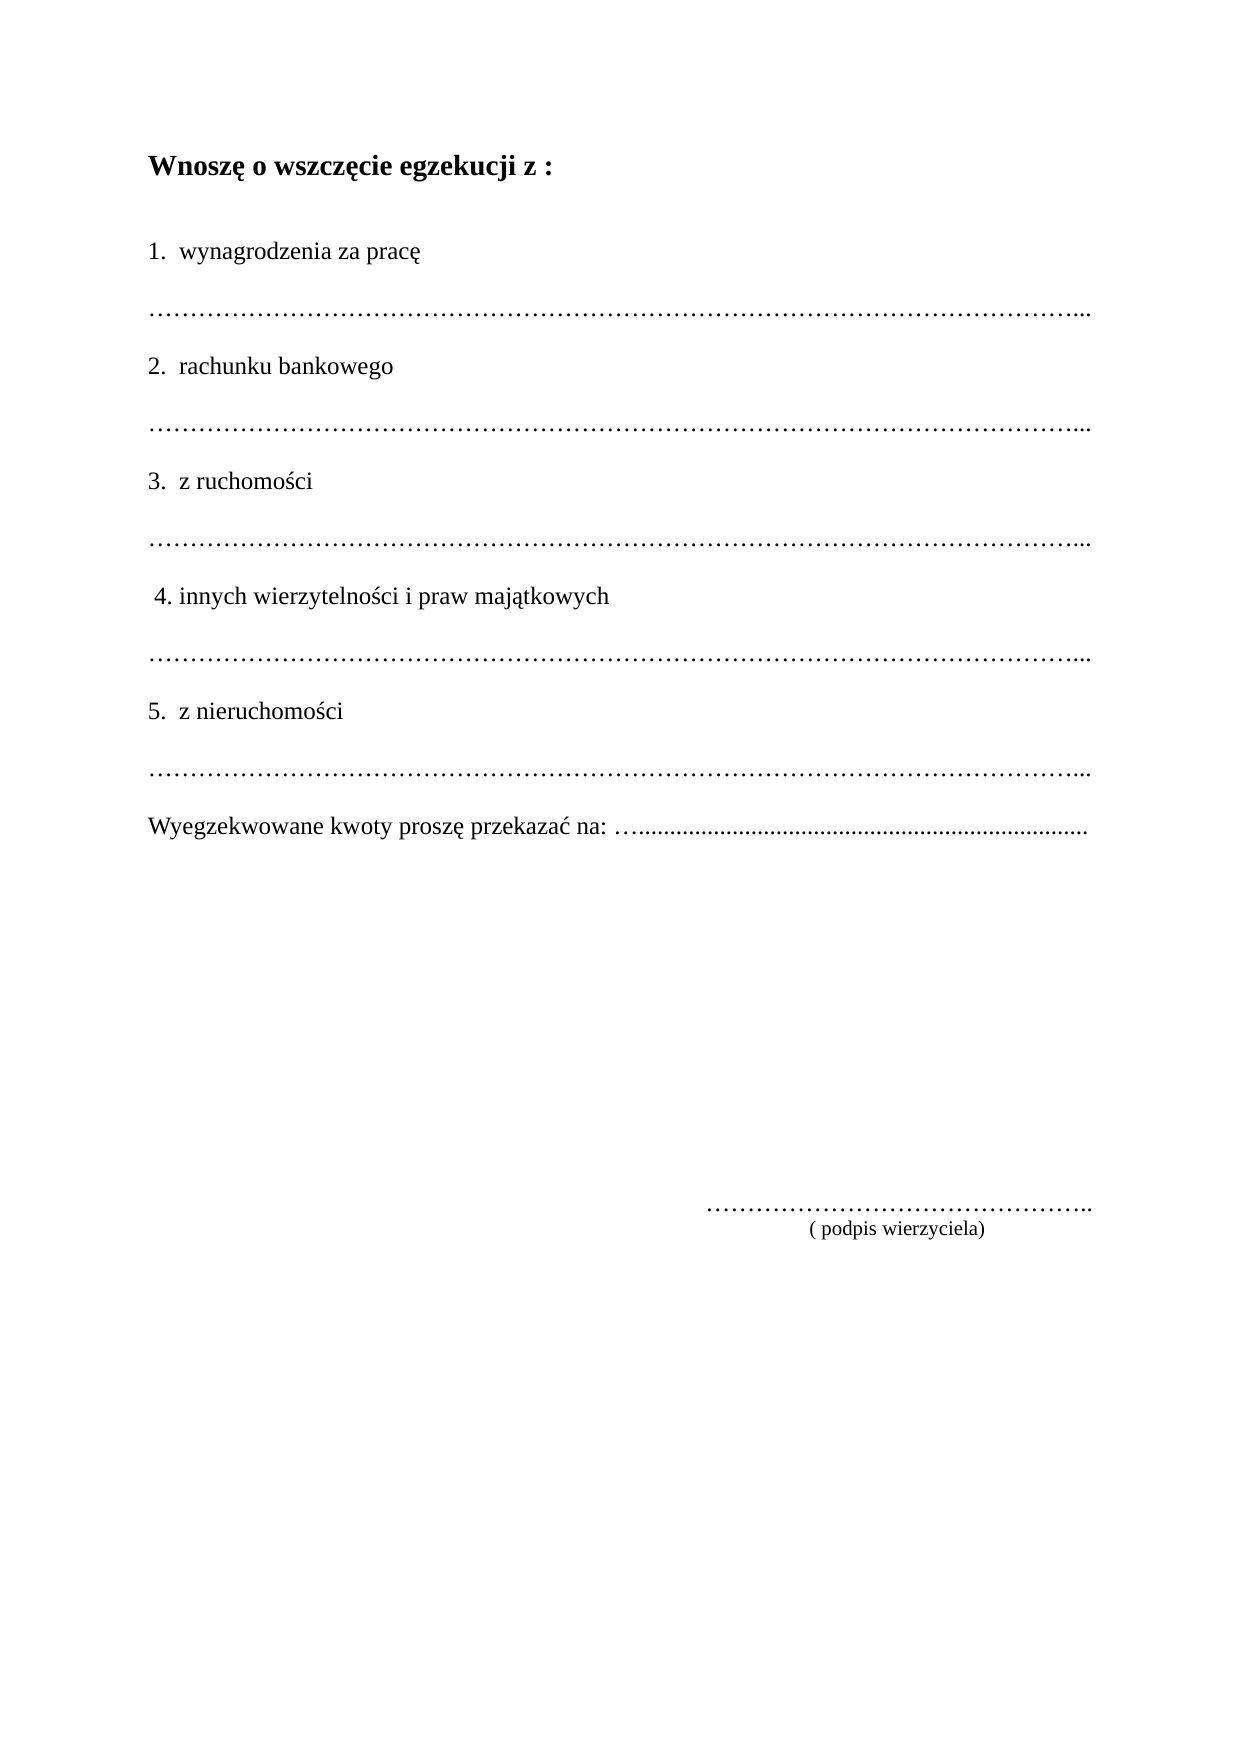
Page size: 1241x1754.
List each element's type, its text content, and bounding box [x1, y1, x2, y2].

text 2. rachunku bankowego [148, 351, 1093, 379]
text …………………………………………………………………………………………………... [148, 753, 1093, 782]
text Wyegzekwowane kwoty proszę przekazać na: …........................................................................ [148, 811, 1093, 839]
text …………………………………………………………………………………………………... [148, 638, 1093, 667]
text …………………………………………………………………………………………………... [148, 408, 1093, 437]
text 4. innych wierzytelności i praw majątkowych [148, 581, 1093, 609]
text …………………………………………………………………………………………………... [148, 293, 1093, 322]
text ……………………………………….. [148, 1188, 1093, 1216]
text 5. z nieruchomości [148, 696, 1093, 724]
list Wnoszę o wszczęcie egzekucji z : [148, 148, 1093, 181]
text …………………………………………………………………………………………………... [148, 523, 1093, 552]
text 3. z ruchomości [148, 466, 1093, 494]
text 1. wynagrodzenia za pracę [148, 236, 1093, 264]
text ( podpis wierzyciela) [148, 1216, 1093, 1240]
